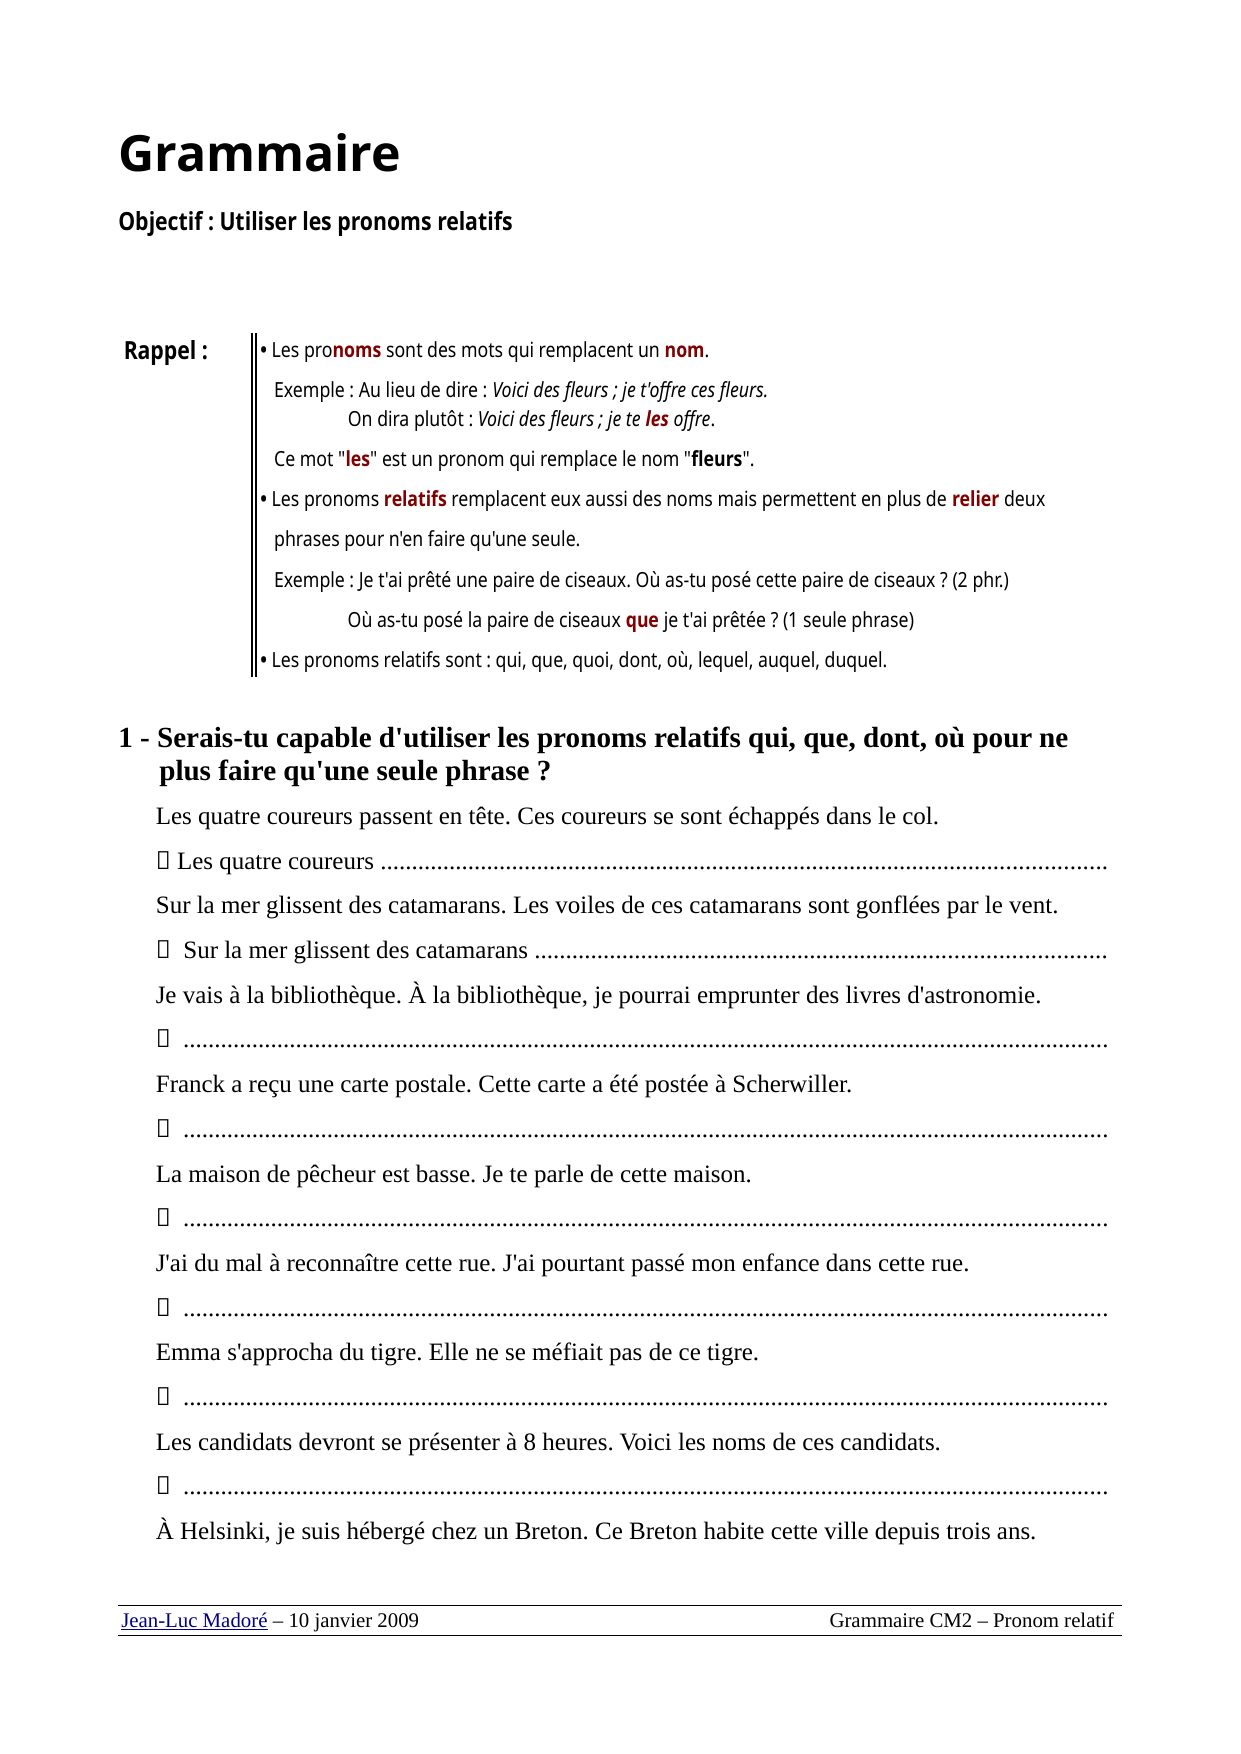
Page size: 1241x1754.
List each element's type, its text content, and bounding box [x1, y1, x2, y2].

text Objectif : Utiliser les pronoms relatifs [118, 204, 1122, 238]
table_header • Les pronoms sont des mots qui remplacent un nom. Exemple : Au lieu de dire : Voici des fleurs ; je t'offre ces fleurs. On dira plutôt : Voici des fleurs ; je te les offre. Ce mot "les" est un pronom qui remplace le nom "fleurs". • Les pronoms relatifs remplacent eux aussi des noms mais permettent en plus de relier deux phrases pour n'en faire qu'une seule. Exemple : Je t'ai prêté une paire de ciseaux. Où as-tu posé cette paire de ciseaux ? (2 phr.) Où as-tu posé la paire de ciseaux que je t'ai prêtée ? (1 seule phrase) • Les pronoms relatifs sont : qui, que, quoi, dont, où, lequel, auquel, duquel. [245, 315, 1122, 682]
text  Les quatre coureurs [156, 843, 1119, 876]
text À Helsinki, je suis hébergé chez un Breton. Ce Breton habite cette ville depuis trois ans. [156, 1513, 1119, 1546]
text  [156, 1468, 1119, 1501]
text  [156, 1290, 1119, 1323]
text  [156, 1111, 1119, 1144]
text  [156, 1379, 1119, 1412]
text [118, 303, 1122, 315]
text Je vais à la bibliothèque. À la bibliothèque, je pourrai emprunter des livres d'astronomie. [156, 977, 1119, 1010]
text La maison de pêcheur est basse. Je te parle de cette maison. [156, 1156, 1119, 1189]
text  [156, 1022, 1119, 1054]
text Les candidats devront se présenter à 8 heures. Voici les noms de ces candidats. [156, 1424, 1119, 1457]
text Grammaire [118, 118, 1122, 186]
text Sur la mer glissent des catamarans. Les voiles de ces catamarans sont gonflées par le vent. [156, 888, 1119, 921]
text J'ai du mal à reconnaître cette rue. J'ai pourtant passé mon enfance dans cette rue. [156, 1245, 1119, 1278]
text  [156, 1200, 1119, 1233]
text Les quatre coureurs passent en tête. Ces coureurs se sont échappés dans le col. [156, 798, 1119, 831]
text Franck a reçu une carte postale. Cette carte a été postée à Scherwiller. [156, 1066, 1119, 1099]
text  Sur la mer glissent des catamarans [156, 932, 1119, 965]
text 1 - Serais-tu capable d'utiliser les pronoms relatifs qui, que, dont, où pour ne plus faire qu'une seule phrase ? [118, 682, 1122, 786]
text Emma s'approcha du tigre. Elle ne se méfiait pas de ce tigre. [156, 1334, 1119, 1367]
table_header Rappel : [118, 315, 245, 682]
